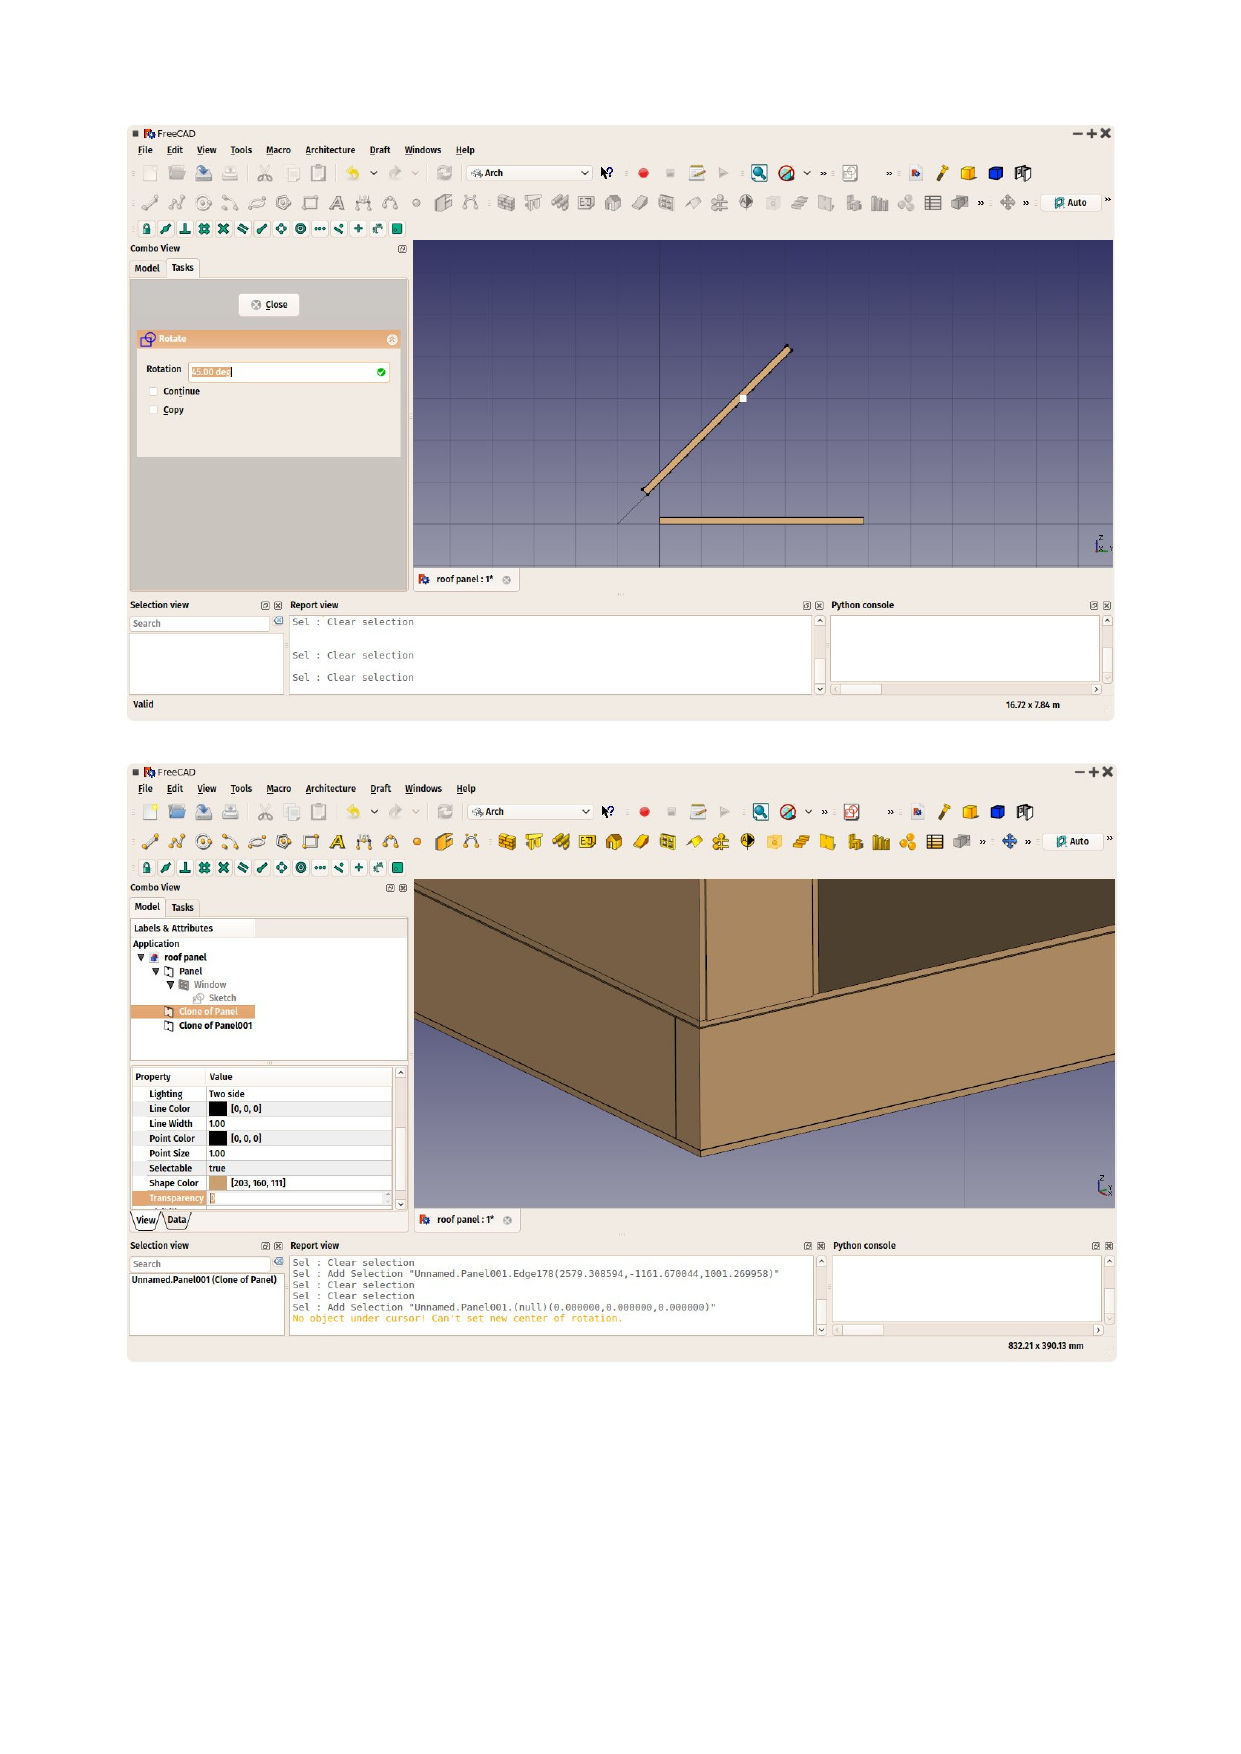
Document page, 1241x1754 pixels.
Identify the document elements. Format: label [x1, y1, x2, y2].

picture [118, 118, 1123, 727]
picture [118, 755, 1123, 1368]
